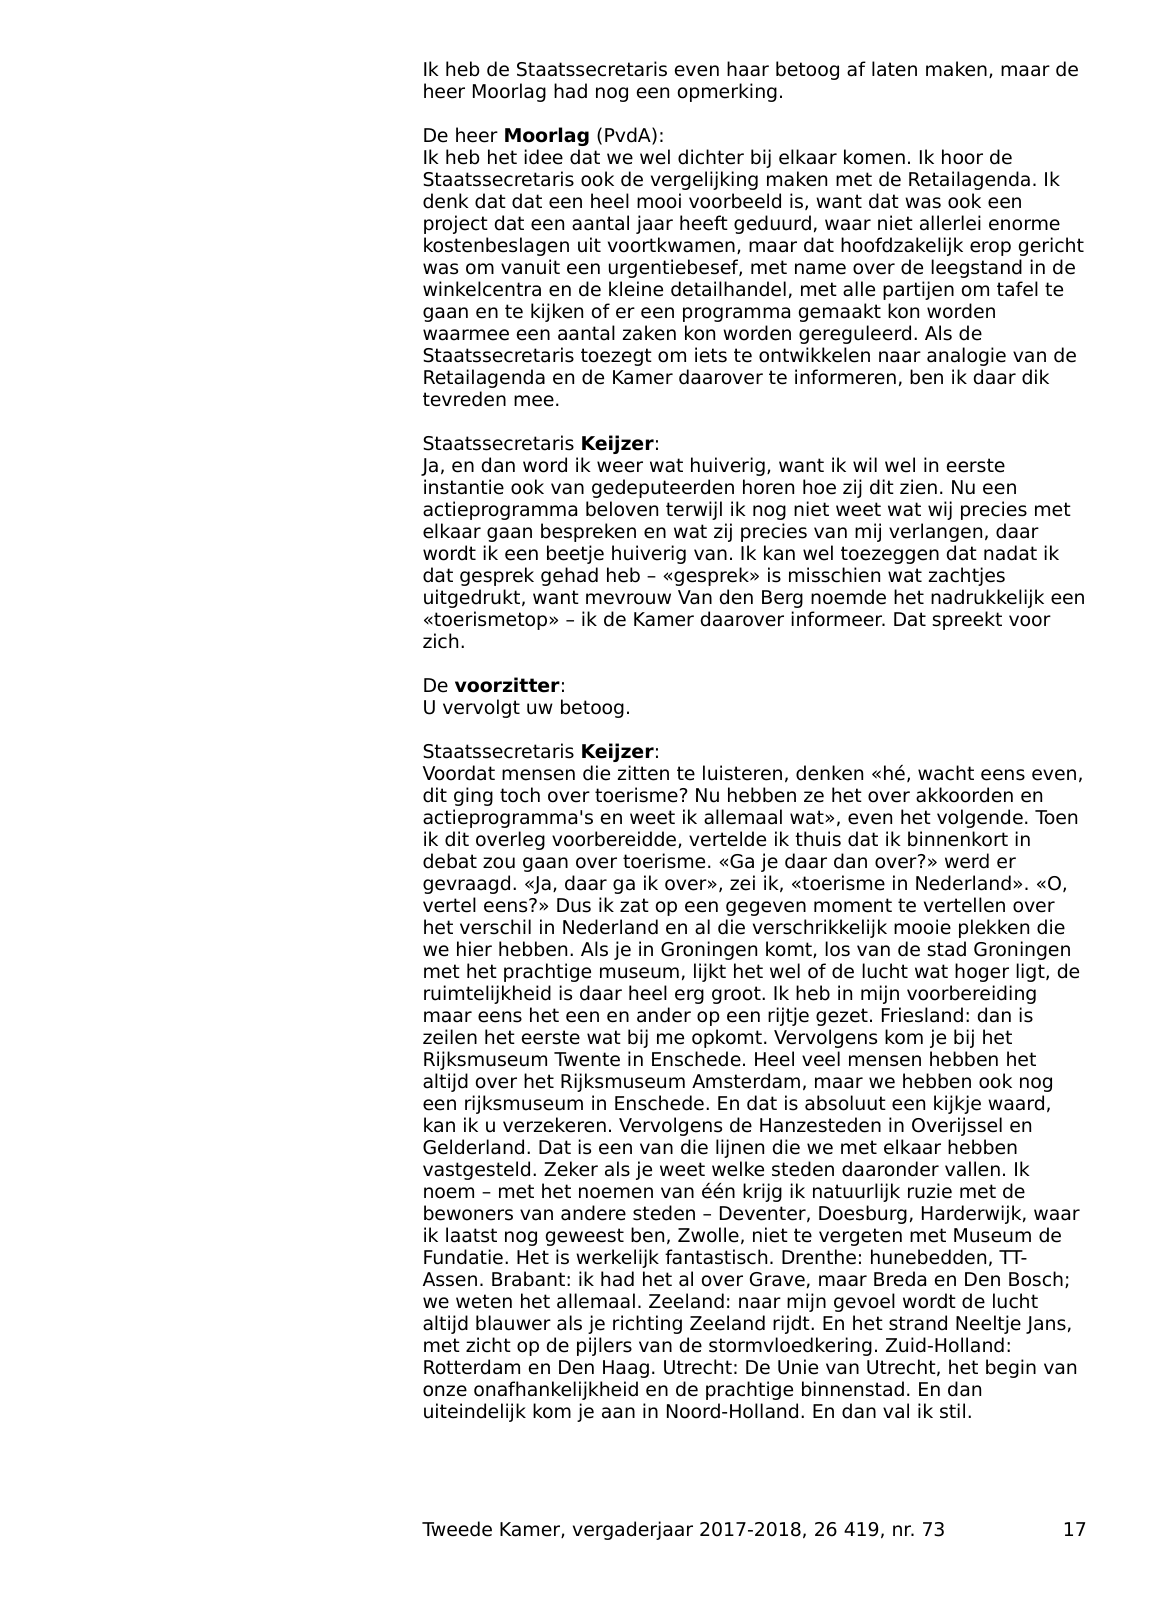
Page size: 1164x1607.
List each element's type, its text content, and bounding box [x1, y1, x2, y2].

text Ja, en dan word ik weer wat huiverig, want ik wil wel in eerste instantie ook van gedeputeerden horen hoe zij dit zien. Nu een actieprogramma beloven terwijl ik nog niet weet wat wij precies met elkaar gaan bespreken en wat zij precies van mij verlangen, daar wordt ik een beetje huiverig van. Ik kan wel toezeggen dat nadat ik dat gesprek gehad heb – «gesprek» is misschien wat zachtjes uitgedrukt, want mevrouw Van den Berg noemde het nadrukkelijk een «toerismetop» – ik de Kamer daarover informeer. Dat spreekt voor zich. [422, 455, 1087, 653]
text Ik heb de Staatssecretaris even haar betoog af laten maken, maar de heer Moorlag had nog een opmerking. [422, 59, 1087, 103]
text Staatssecretaris Keijzer: [422, 741, 1087, 763]
text Ik heb het idee dat we wel dichter bij elkaar komen. Ik hoor de Staatssecretaris ook de vergelijking maken met de Retailagenda. Ik denk dat dat een heel mooi voorbeeld is, want dat was ook een project dat een aantal jaar heeft geduurd, waar niet allerlei enorme kostenbeslagen uit voortkwamen, maar dat hoofdzakelijk erop gericht was om vanuit een urgentiebesef, met name over de leegstand in de winkelcentra en de kleine detailhandel, met alle partijen om tafel te gaan en te kijken of er een programma gemaakt kon worden waarmee een aantal zaken kon worden gereguleerd. Als de Staatssecretaris toezegt om iets te ontwikkelen naar analogie van de Retailagenda en de Kamer daarover te informeren, ben ik daar dik tevreden mee. [422, 147, 1087, 411]
text De heer Moorlag (PvdA): [422, 125, 1087, 147]
text Staatssecretaris Keijzer: [422, 433, 1087, 455]
text De voorzitter: [422, 675, 1087, 697]
text U vervolgt uw betoog. [422, 697, 1087, 719]
text Voordat mensen die zitten te luisteren, denken «hé, wacht eens even, dit ging toch over toerisme? Nu hebben ze het over akkoorden en actieprogramma's en weet ik allemaal wat», even het volgende. Toen ik dit overleg voorbereidde, vertelde ik thuis dat ik binnenkort in debat zou gaan over toerisme. «Ga je daar dan over?» werd er gevraagd. «Ja, daar ga ik over», zei ik, «toerisme in Nederland». «O, vertel eens?» Dus ik zat op een gegeven moment te vertellen over het verschil in Nederland en al die verschrikkelijk mooie plekken die we hier hebben. Als je in Groningen komt, los van de stad Groningen met het prachtige museum, lijkt het wel of de lucht wat hoger ligt, de ruimtelijkheid is daar heel erg groot. Ik heb in mijn voorbereiding maar eens het een en ander op een rijtje gezet. Friesland: dan is zeilen het eerste wat bij me opkomt. Vervolgens kom je bij het Rijksmuseum Twente in Enschede. Heel veel mensen hebben het altijd over het Rijksmuseum Amsterdam, maar we hebben ook nog een rijksmuseum in Enschede. En dat is absoluut een kijkje waard, kan ik u verzekeren. Vervolgens de Hanzesteden in Overijssel en Gelderland. Dat is een van die lijnen die we met elkaar hebben vastgesteld. Zeker als je weet welke steden daaronder vallen. Ik noem – met het noemen van één krijg ik natuurlijk ruzie met de bewoners van andere steden – Deventer, Doesburg, Harderwijk, waar ik laatst nog geweest ben, Zwolle, niet te vergeten met Museum de Fundatie. Het is werkelijk fantastisch. Drenthe: hunebedden, TT-Assen. Brabant: ik had het al over Grave, maar Breda en Den Bosch; we weten het allemaal. Zeeland: naar mijn gevoel wordt de lucht altijd blauwer als je richting Zeeland rijdt. En het strand Neeltje Jans, met zicht op de pijlers van de stormvloedkering. Zuid-Holland: Rotterdam en Den Haag. Utrecht: De Unie van Utrecht, het begin van onze onafhankelijkheid en de prachtige binnenstad. En dan uiteindelijk kom je aan in Noord-Holland. En dan val ik stil. [422, 763, 1087, 1423]
